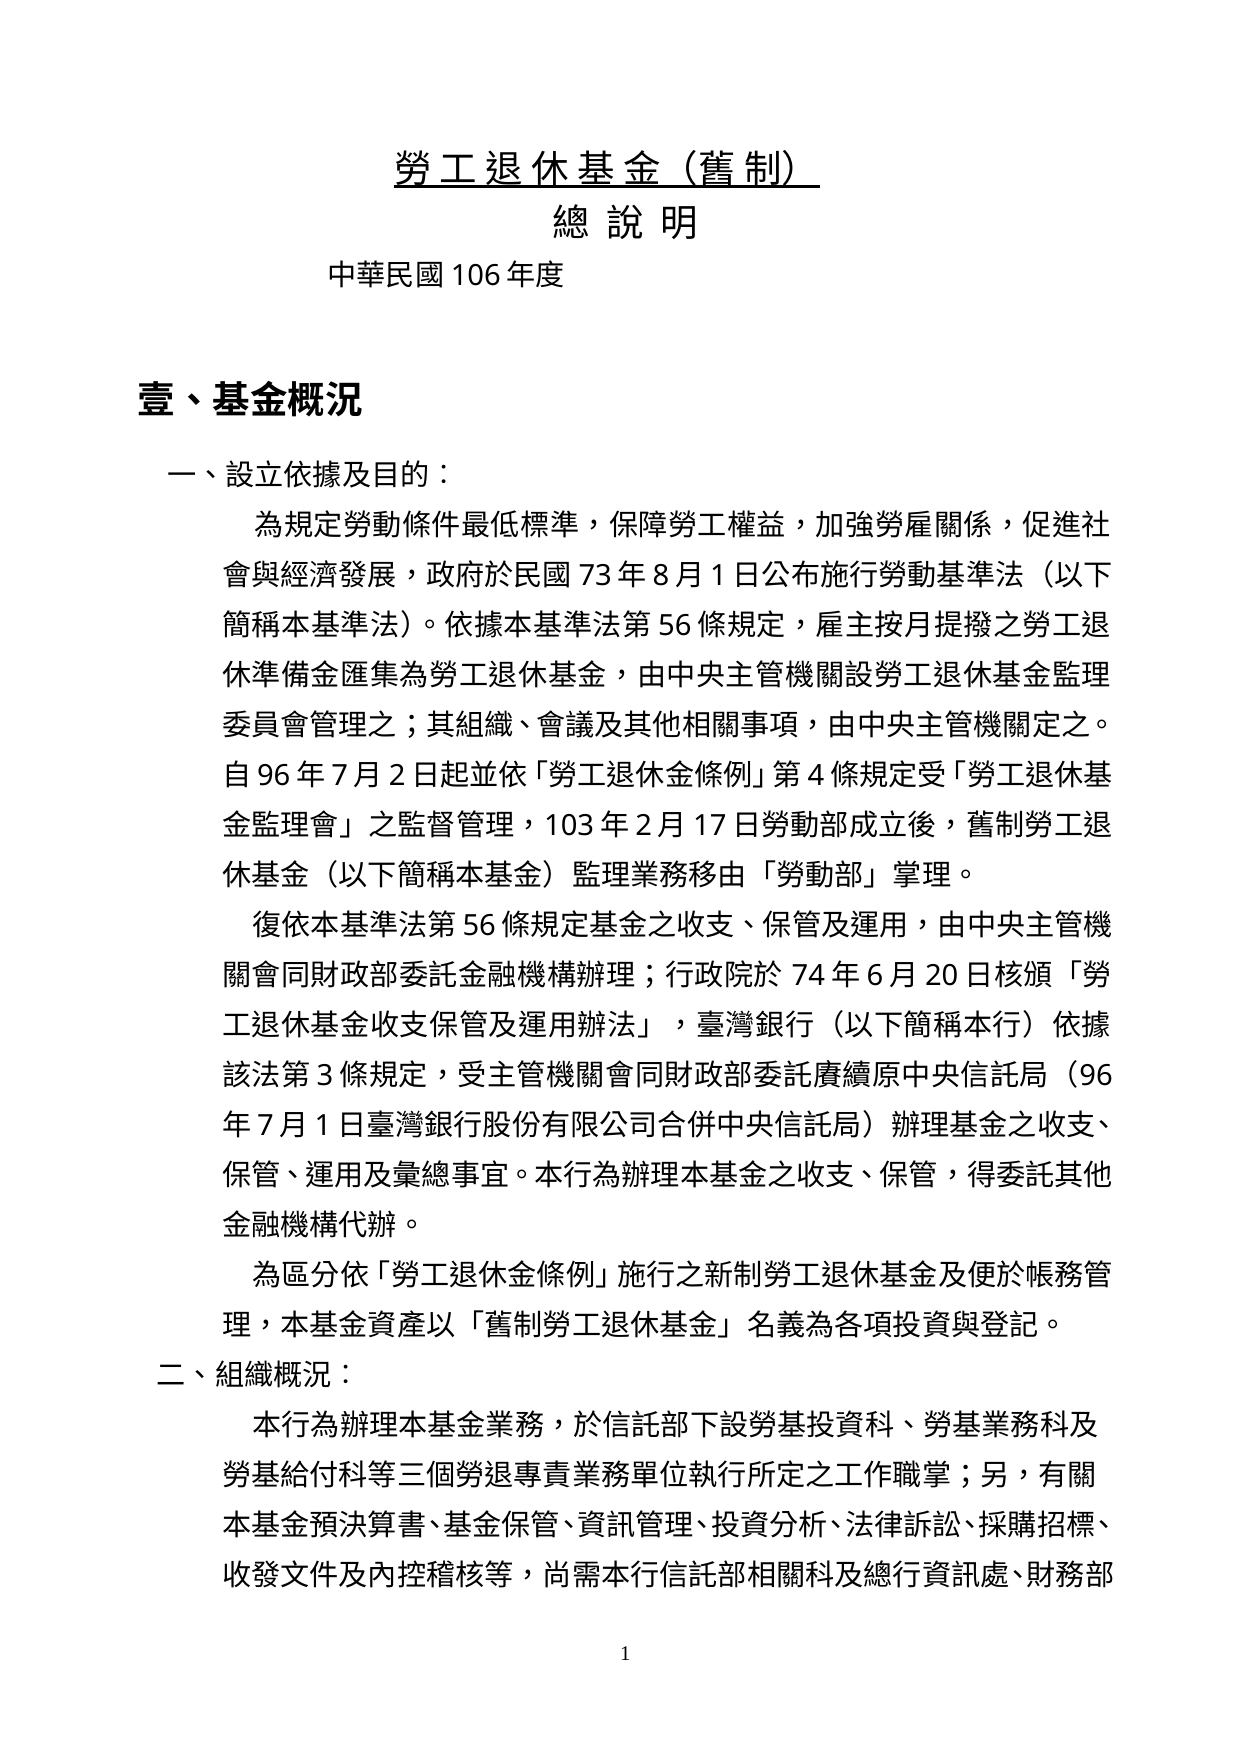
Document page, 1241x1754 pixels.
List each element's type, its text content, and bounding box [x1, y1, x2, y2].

text 為區分依「勞工退休金條例」施行之新制勞工退休基金及便於帳務管理，本基金資產以「舊制勞工退休基金」名義為各項投資與登記。 [222, 1247, 1113, 1347]
text 本行為辦理本基金業務，於信託部下設勞基投資科、勞基業務科及勞基給付科等三個勞退專責業務單位執行所定之工作職掌；另，有關本基金預決算書、基金保管、資訊管理、投資分析、法律訴訟、採購招標、收發文件及內控稽核等，尚需本行信託部相關科及總行資訊處、財務部、企劃部、不動產管理部、風險管理部、經濟研究處、法令遵循處、秘書處、總務處、會計處、政風處、人力資源處及董事會稽核處等配合支援，方能順利運作完成主管機關託付辦理事項。 [222, 1397, 1113, 1597]
text 一、設立依據及目的︰ [138, 447, 1113, 497]
text 勞 工 退 休 基 金（舊 制） [225, 139, 1113, 193]
text 總 說 明 [138, 193, 1113, 247]
text 二、組織概況︰ [156, 1347, 1113, 1397]
text 復依本基準法第56條規定基金之收支、保管及運用，由中央主管機關會同財政部委託金融機構辦理；行政院於74年6月20日核頒「勞工退休基金收支保管及運用辦法」，臺灣銀行（以下簡稱本行）依據該法第3條規定，受主管機關會同財政部委託賡續原中央信託局（96年7月1日臺灣銀行股份有限公司合併中央信託局）辦理基金之收支、保管、運用及彙總事宜。本行為辦理本基金之收支、保管，得委託其他金融機構代辦。 [222, 897, 1113, 1247]
text 中華民國 106年度 [138, 247, 1113, 297]
text 壹、基金概況 [138, 347, 1113, 447]
text 為規定勞動條件最低標準，保障勞工權益，加強勞雇關係，促進社會與經濟發展，政府於民國73年8月1日公布施行勞動基準法（以下簡稱本基準法）。依據本基準法第56條規定，雇主按月提撥之勞工退休準備金匯集為勞工退休基金，由中央主管機關設勞工退休基金監理委員會管理之；其組織、會議及其他相關事項，由中央主管機關定之。自96年7月2日起並依「勞工退休金條例」第4條規定受「勞工退休基金監理會」之監督管理，103年2月17日勞動部成立後，舊制勞工退休基金（以下簡稱本基金）監理業務移由「勞動部」掌理。 [222, 497, 1113, 897]
